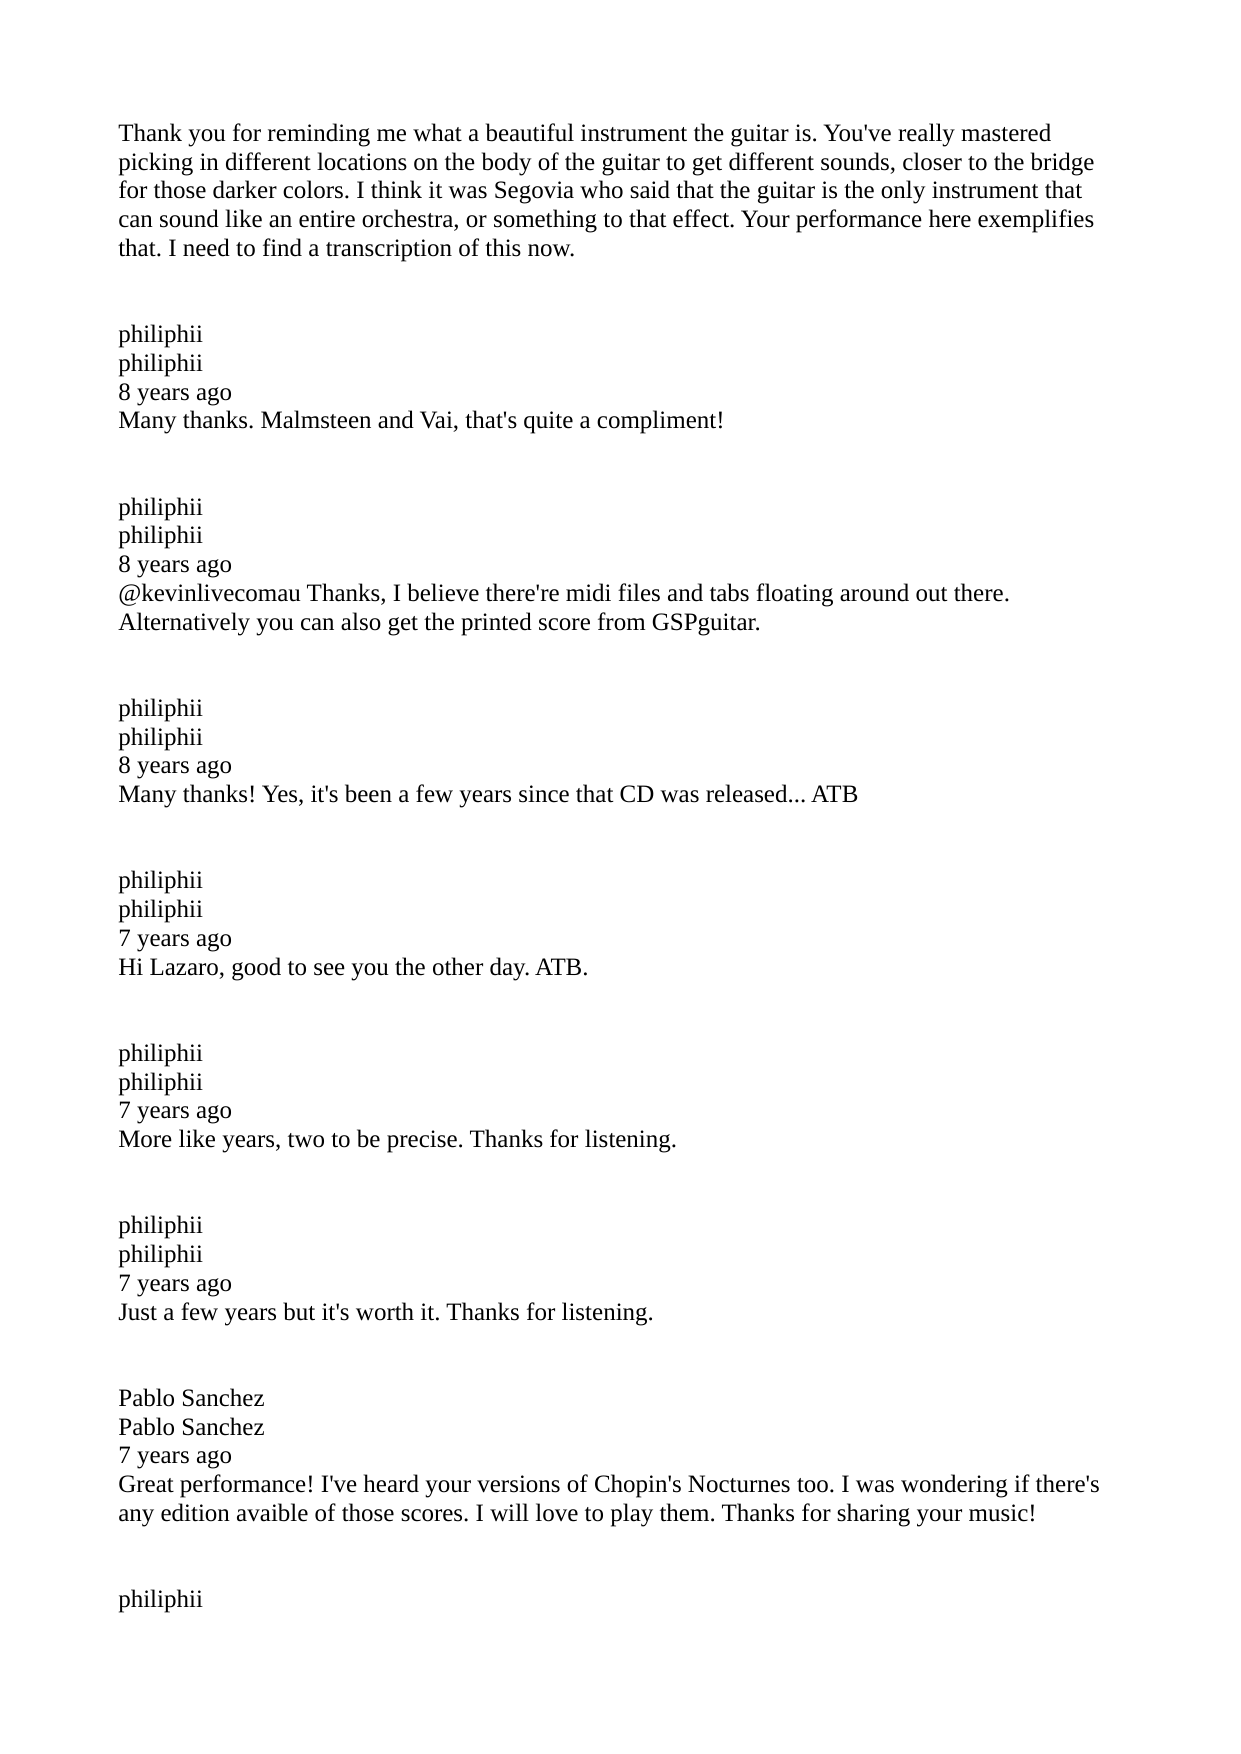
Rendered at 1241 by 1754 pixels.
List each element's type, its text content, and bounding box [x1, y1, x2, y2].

text 8 years ago [118, 377, 1122, 406]
text Hi Lazaro, good to see you the other day. ATB. [118, 952, 1122, 981]
text philiphii [118, 521, 1122, 549]
text philiphii [118, 722, 1122, 751]
text 7 years ago [118, 1441, 1122, 1469]
text Just a few years but it's worth it. Thanks for listening. [118, 1297, 1122, 1326]
text More like years, two to be precise. Thanks for listening. [118, 1124, 1122, 1153]
text Pablo Sanchez [118, 1412, 1122, 1441]
text Great performance! I've heard your versions of Chopin's Nocturnes too. I was wondering if there's any edition avaible of those scores. I will love to play them. Thanks for sharing your music! [118, 1469, 1122, 1527]
text 8 years ago [118, 549, 1122, 578]
text Many thanks! Yes, it's been a few years since that CD was released... ATB [118, 779, 1122, 808]
text philiphii [118, 1038, 1122, 1067]
text Many thanks. Malmsteen and Vai, that's quite a compliment! [118, 406, 1122, 434]
text 8 years ago [118, 751, 1122, 779]
text Thank you for reminding me what a beautiful instrument the guitar is. You've really mastered picking in different locations on the body of the guitar to get different sounds, closer to the bridge for those darker colors. I think it was Segovia who said that the guitar is the only instrument that can sound like an entire orchestra, or something to that effect. Your performance here exemplifies that. I need to find a transcription of this now. [118, 118, 1122, 262]
text 7 years ago [118, 1096, 1122, 1124]
text 7 years ago [118, 1268, 1122, 1297]
text philiphii [118, 866, 1122, 894]
text philiphii [118, 1067, 1122, 1096]
text @kevinlivecomau Thanks, I believe there're midi files and tabs floating around out there. Alternatively you can also get the printed score from GSPguitar. [118, 578, 1122, 636]
text philiphii [118, 693, 1122, 722]
text philiphii [118, 492, 1122, 521]
text philiphii [118, 319, 1122, 348]
text philiphii [118, 1584, 1122, 1613]
text philiphii [118, 1239, 1122, 1268]
text philiphii [118, 894, 1122, 923]
text 7 years ago [118, 923, 1122, 952]
text Pablo Sanchez [118, 1383, 1122, 1412]
text philiphii [118, 348, 1122, 377]
text philiphii [118, 1211, 1122, 1239]
